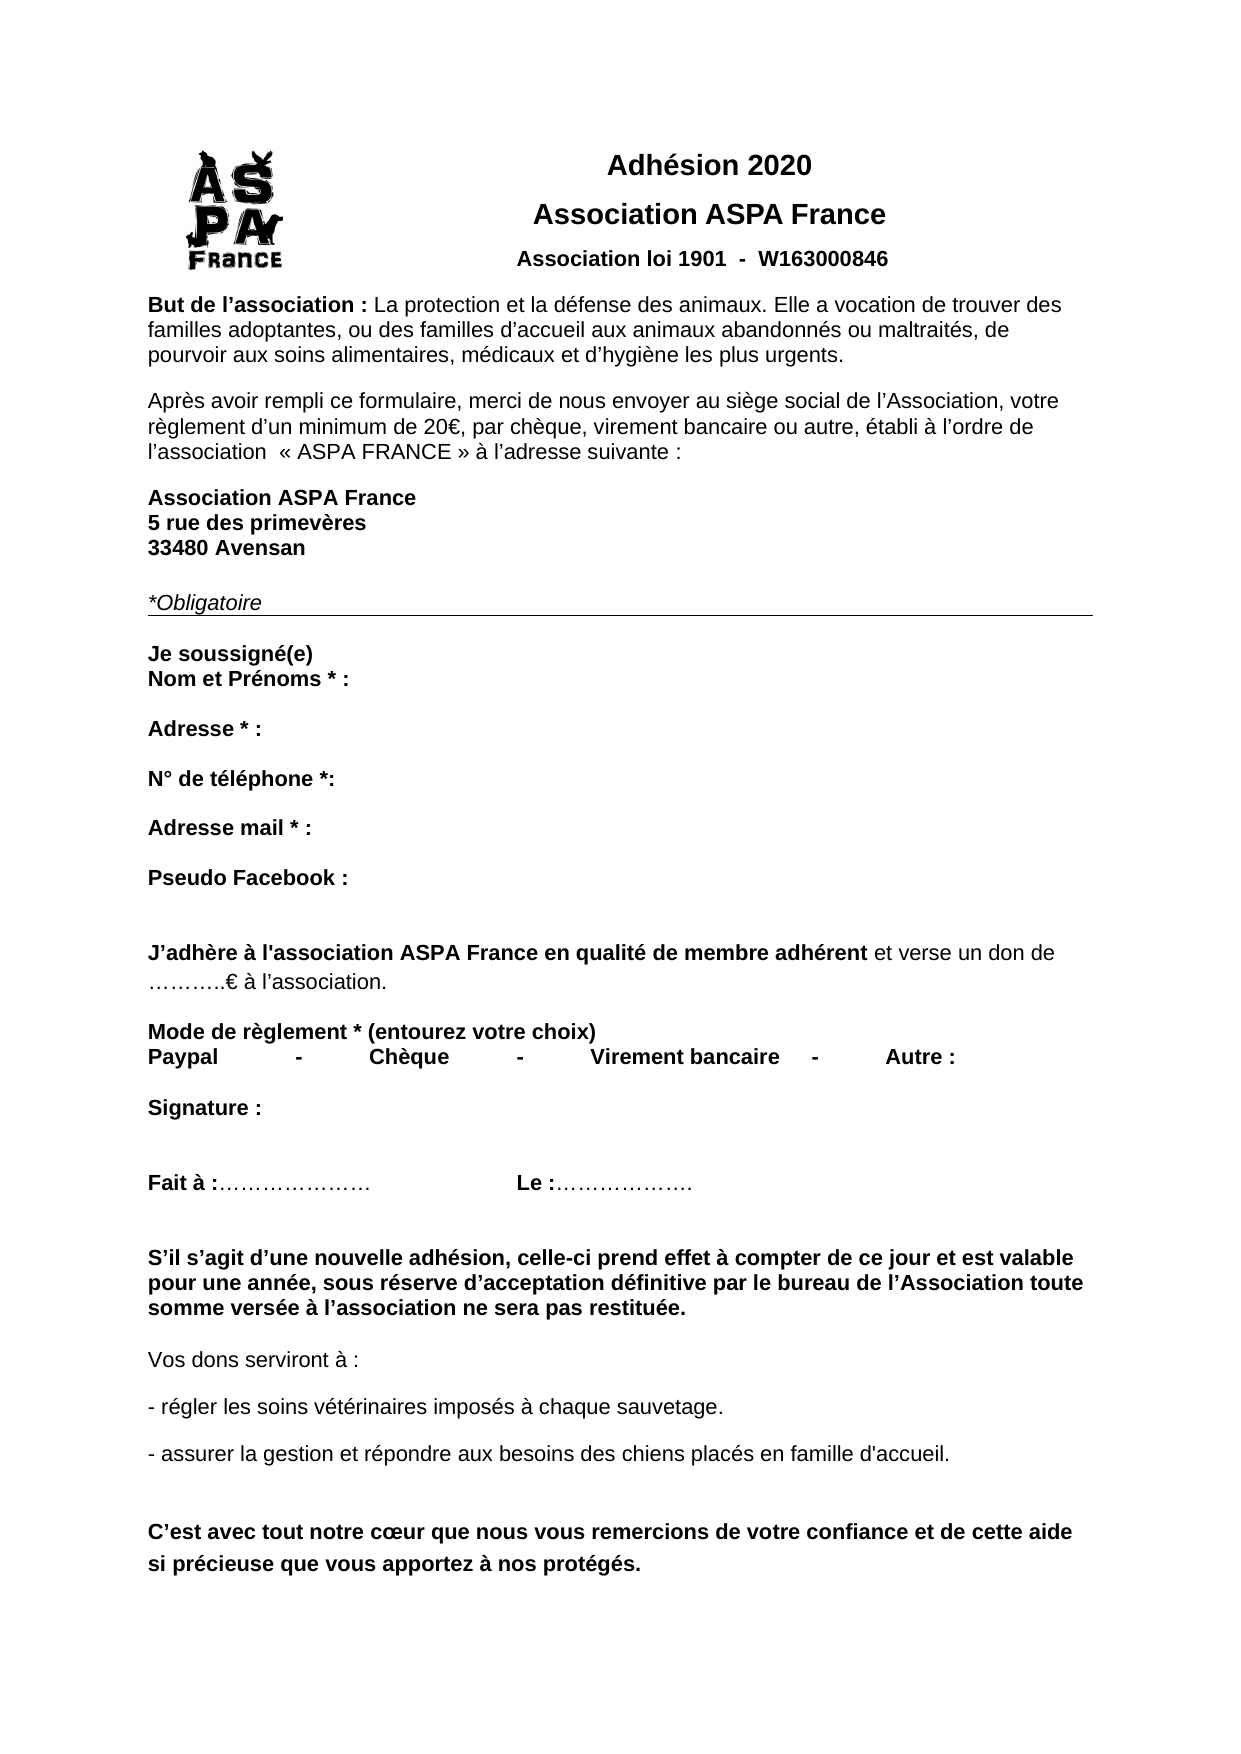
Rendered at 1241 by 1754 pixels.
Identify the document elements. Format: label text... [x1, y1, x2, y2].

text Adresse * : [148, 716, 1093, 741]
subtitle S’il s’agit d’une nouvelle adhésion, celle-ci prend effet à compter de ce jour et est valable pour une année, sous réserve d’acceptation définitive par le bureau de l’Association toute somme versée à l’association ne sera pas restituée. [148, 1245, 1103, 1321]
text But de l’association : La protection et la défense des animaux. Elle a vocation de trouver des familles adoptantes, ou des familles d’accueil aux animaux abandonnés ou maltraités, de pourvoir aux soins alimentaires, médicaux et d’hygiène les plus urgents. [148, 292, 1093, 368]
subtitle Adhésion 2020 [308, 148, 1093, 181]
text C’est avec tout notre cœur que nous vous remercions de votre confiance et de cette aide si précieuse que vous apportez à nos protégés.Bas du formulaire [148, 1513, 1093, 1576]
picture [156, 147, 308, 279]
text Signature : [148, 1094, 1093, 1120]
text 33480 Avensan [148, 535, 1093, 561]
text Nom et Prénoms * : [148, 666, 1093, 691]
text Mode de règlement * (entourez votre choix) [148, 1019, 1093, 1044]
text Adresse mail * : [148, 815, 1093, 841]
text Vos dons serviront à : [148, 1341, 1093, 1373]
subtitle Association ASPA France [308, 197, 1093, 230]
subtitle Fait à :………………… Le :………………. [148, 1170, 1103, 1195]
subtitle [148, 148, 156, 181]
text - régler les soins vétérinaires imposés à chaque sauvetage. [148, 1388, 1093, 1419]
text Association ASPA France [148, 485, 1093, 510]
text Association loi 1901 - W163000846 [308, 246, 1093, 271]
text J’adhère à l'association ASPA France en qualité de membre adhérent et verse un don de ………..€ à l’association. [148, 940, 1093, 994]
text *Obligatoire [148, 590, 1093, 615]
text Pseudo Facebook : [148, 865, 1093, 890]
text N° de téléphone *: [148, 766, 1093, 791]
text 5 rue des primevères [148, 510, 1093, 535]
text - assurer la gestion et répondre aux besoins des chiens placés en famille d'accueil. [148, 1435, 1093, 1498]
text Je soussigné(e) [148, 641, 1093, 666]
text Après avoir rempli ce formulaire, merci de nous envoyer au siège social de l’Association, votre règlement d’un minimum de 20€, par chèque, virement bancaire ou autre, établi à l’ordre de l’association « ASPA FRANCE » à l’adresse suivante : [148, 388, 1093, 464]
list Paypal - Chèque - Virement bancaire - Autre : [148, 1044, 1093, 1069]
